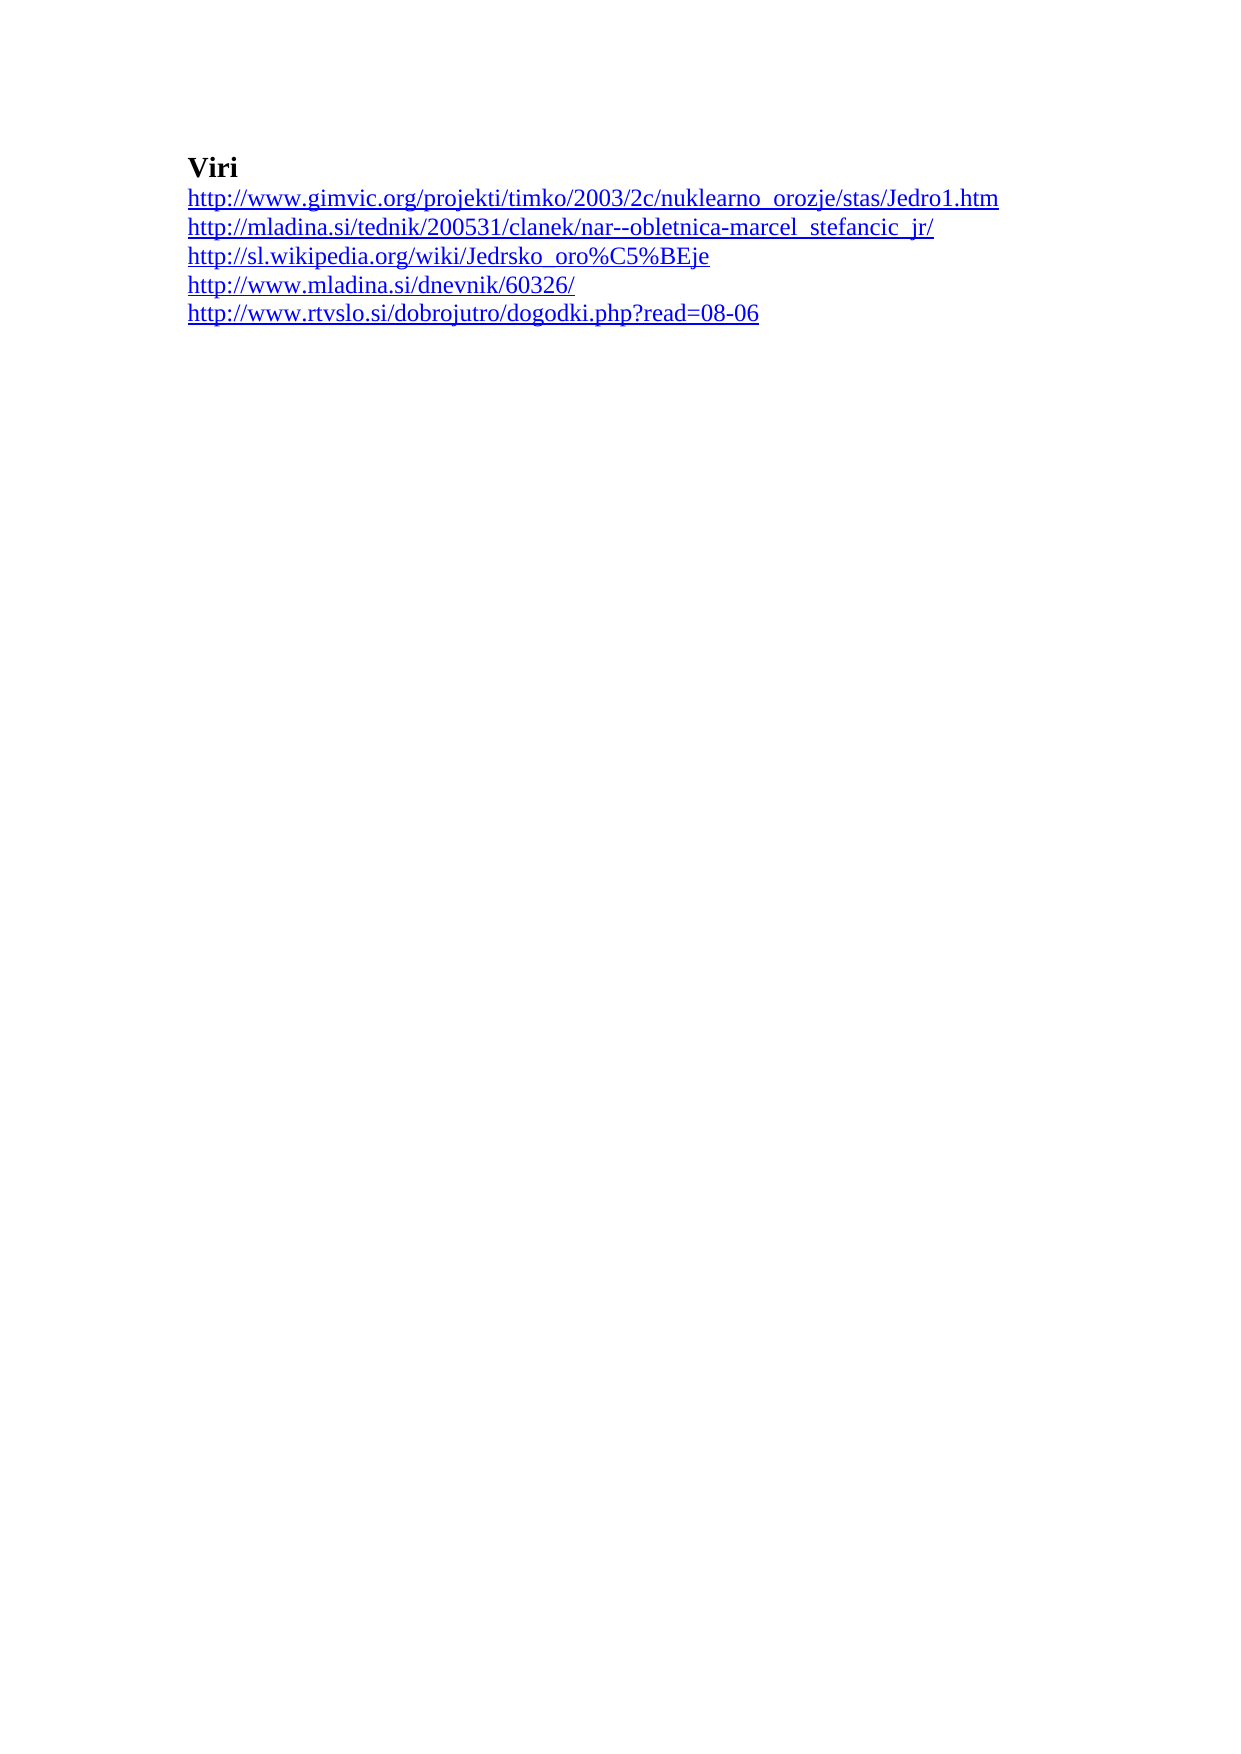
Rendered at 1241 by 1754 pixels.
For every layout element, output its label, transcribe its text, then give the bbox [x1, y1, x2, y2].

subtitle Viri [187, 150, 1053, 183]
text http://www.rtvslo.si/dobrojutro/dogodki.php?read=08-06 [187, 298, 1053, 327]
text http://www.gimvic.org/projekti/timko/2003/2c/nuklearno_orozje/stas/Jedro1.htm [187, 183, 1053, 212]
text http://sl.wikipedia.org/wiki/Jedrsko_oro%C5%BEje [187, 241, 1053, 270]
text http://www.mladina.si/dnevnik/60326/ [187, 270, 1053, 298]
text http://mladina.si/tednik/200531/clanek/nar--obletnica-marcel_stefancic_jr/ [187, 212, 1053, 241]
